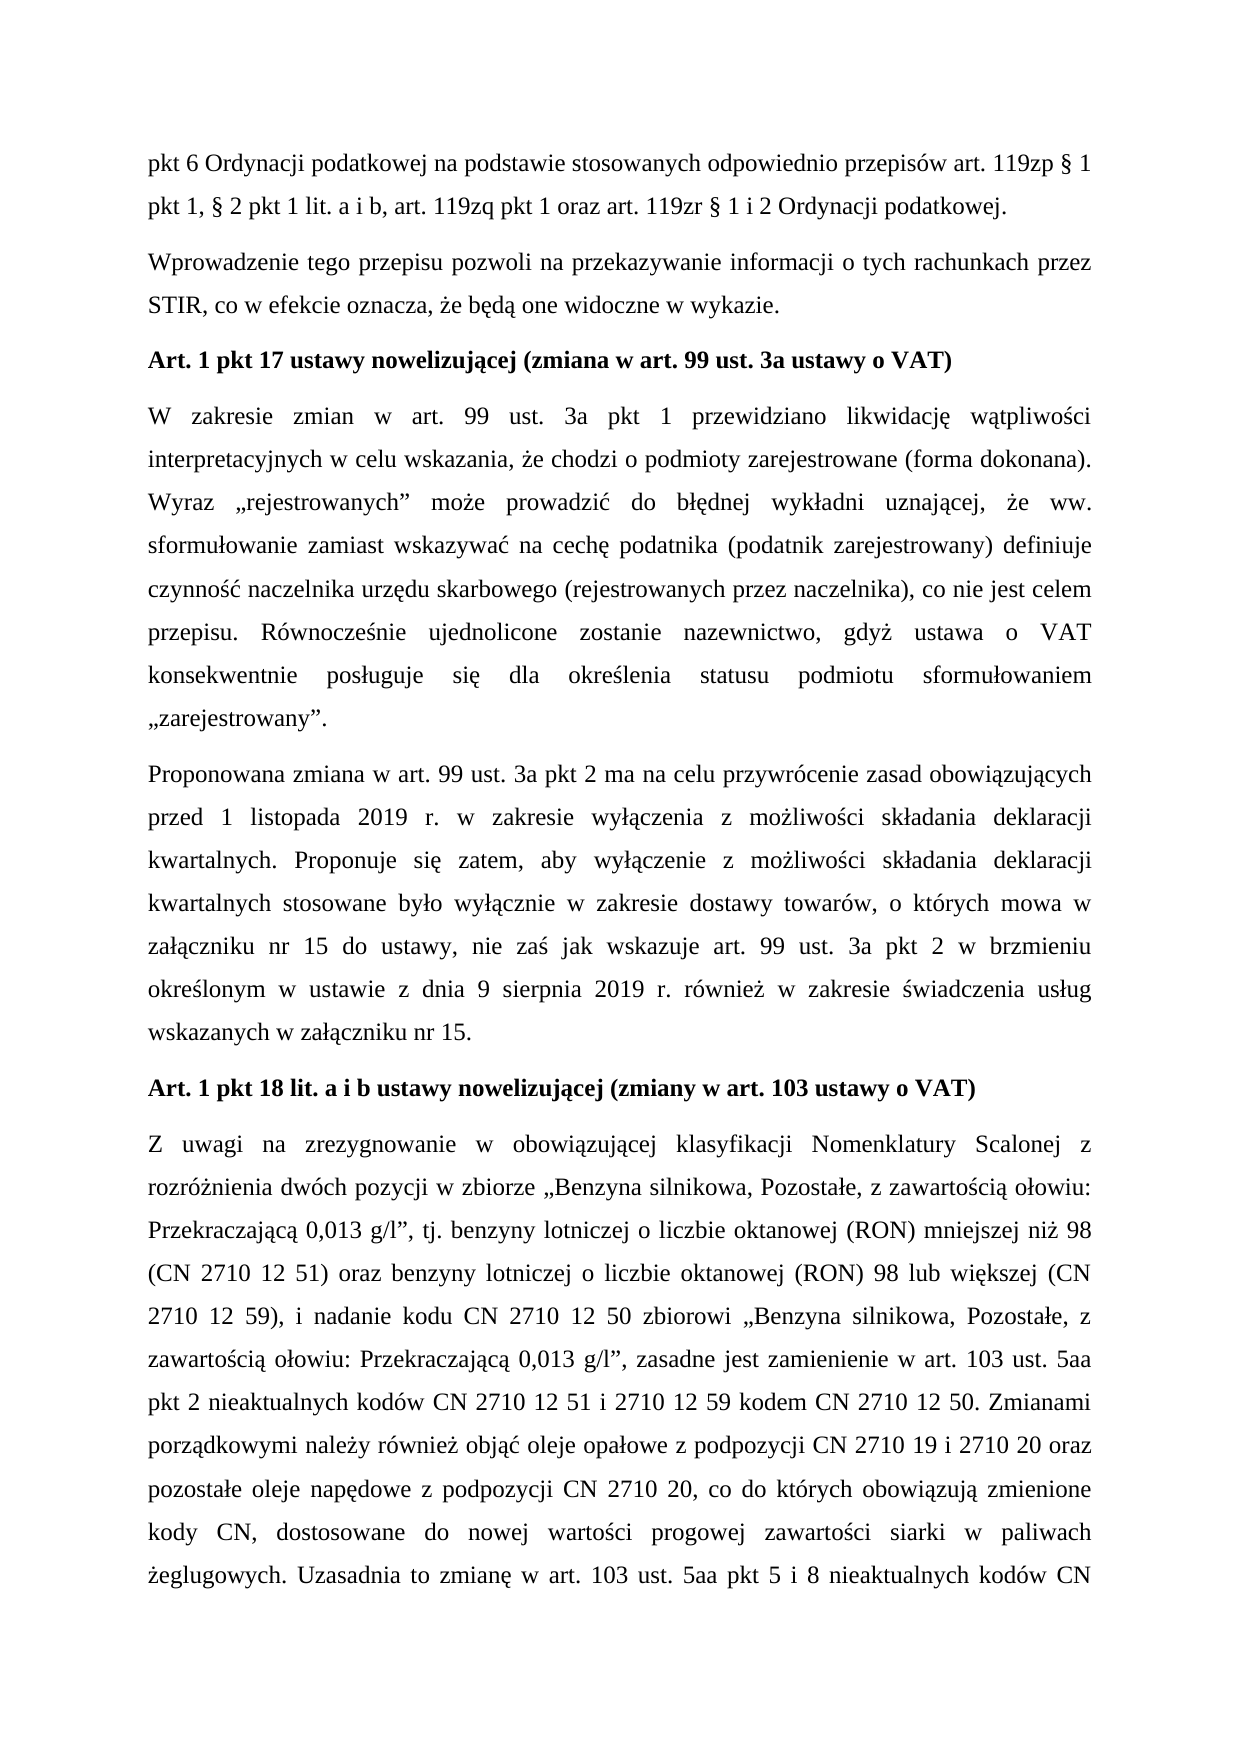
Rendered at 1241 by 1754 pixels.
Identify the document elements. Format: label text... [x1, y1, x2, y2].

text Art. 1 pkt 17 ustawy nowelizującej (zmiana w art. 99 ust. 3a ustawy o VAT) [148, 346, 1093, 374]
text W zakresie zmian w art. 99 ust. 3a pkt 1 przewidziano likwidację wątpliwości interpretacyjnych w celu wskazania, że chodzi o podmioty zarejestrowane (forma dokonana). Wyraz „rejestrowanych” może prowadzić do błędnej wykładni uznającej, że ww. sformułowanie zamiast wskazywać na cechę podatnika (podatnik zarejestrowany) definiuje czynność naczelnika urzędu skarbowego (rejestrowanych przez naczelnika), co nie jest celem przepisu. Równocześnie ujednolicone zostanie nazewnictwo, gdyż ustawa o VAT konsekwentnie posługuje się dla określenia statusu podmiotu sformułowaniem „zarejestrowany”. [148, 401, 1093, 732]
text Z uwagi na zrezygnowanie w obowiązującej klasyfikacji Nomenklatury Scalonej z rozróżnienia dwóch pozycji w zbiorze „Benzyna silnikowa, Pozostałe, z zawartością ołowiu: Przekraczającą 0,013 g/l”, tj. benzyny lotniczej o liczbie oktanowej (RON) mniejszej niż 98 (CN 2710 12 51) oraz benzyny lotniczej o liczbie oktanowej (RON) 98 lub większej (CN 2710 12 59), i nadanie kodu CN 2710 12 50 zbiorowi „Benzyna silnikowa, Pozostałe, z zawartością ołowiu: Przekraczającą 0,013 g/l”, zasadne jest zamienienie w art. 103 ust. 5aa pkt 2 nieaktualnych kodów CN 2710 12 51 i 2710 12 59 kodem CN 2710 12 50. Zmianami porządkowymi należy również objąć oleje opałowe z podpozycji CN 2710 19 i 2710 20 oraz pozostałe oleje napędowe z podpozycji CN 2710 20, co do których obowiązują zmienione kody CN, dostosowane do nowej wartości progowej zawartości siarki w paliwach żeglugowych. Uzasadnia to zmianę w art. 103 ust. 5aa pkt 5 i 8 nieaktualnych kodów CN [148, 1129, 1093, 1589]
text Proponowana zmiana w art. 99 ust. 3a pkt 2 ma na celu przywrócenie zasad obowiązujących przed 1 listopada 2019 r. w zakresie wyłączenia z możliwości składania deklaracji kwartalnych. Proponuje się zatem, aby wyłączenie z możliwości składania deklaracji kwartalnych stosowane było wyłącznie w zakresie dostawy towarów, o których mowa w załączniku nr 15 do ustawy, nie zaś jak wskazuje art. 99 ust. 3a pkt 2 w brzmieniu określonym w ustawie z dnia 9 sierpnia 2019 r. również w zakresie świadczenia usług wskazanych w załączniku nr 15. [148, 759, 1093, 1046]
text pkt 6 Ordynacji podatkowej na podstawie stosowanych odpowiednio przepisów art. 119zp § 1 pkt 1, § 2 pkt 1 lit. a i b, art. 119zq pkt 1 oraz art. 119zr § 1 i 2 Ordynacji podatkowej. [148, 148, 1093, 220]
text Art. 1 pkt 18 lit. a i b ustawy nowelizującej (zmiany w art. 103 ustawy o VAT) [148, 1073, 1093, 1102]
text Wprowadzenie tego przepisu pozwoli na przekazywanie informacji o tych rachunkach przez STIR, co w efekcie oznacza, że będą one widoczne w wykazie. [148, 247, 1093, 319]
